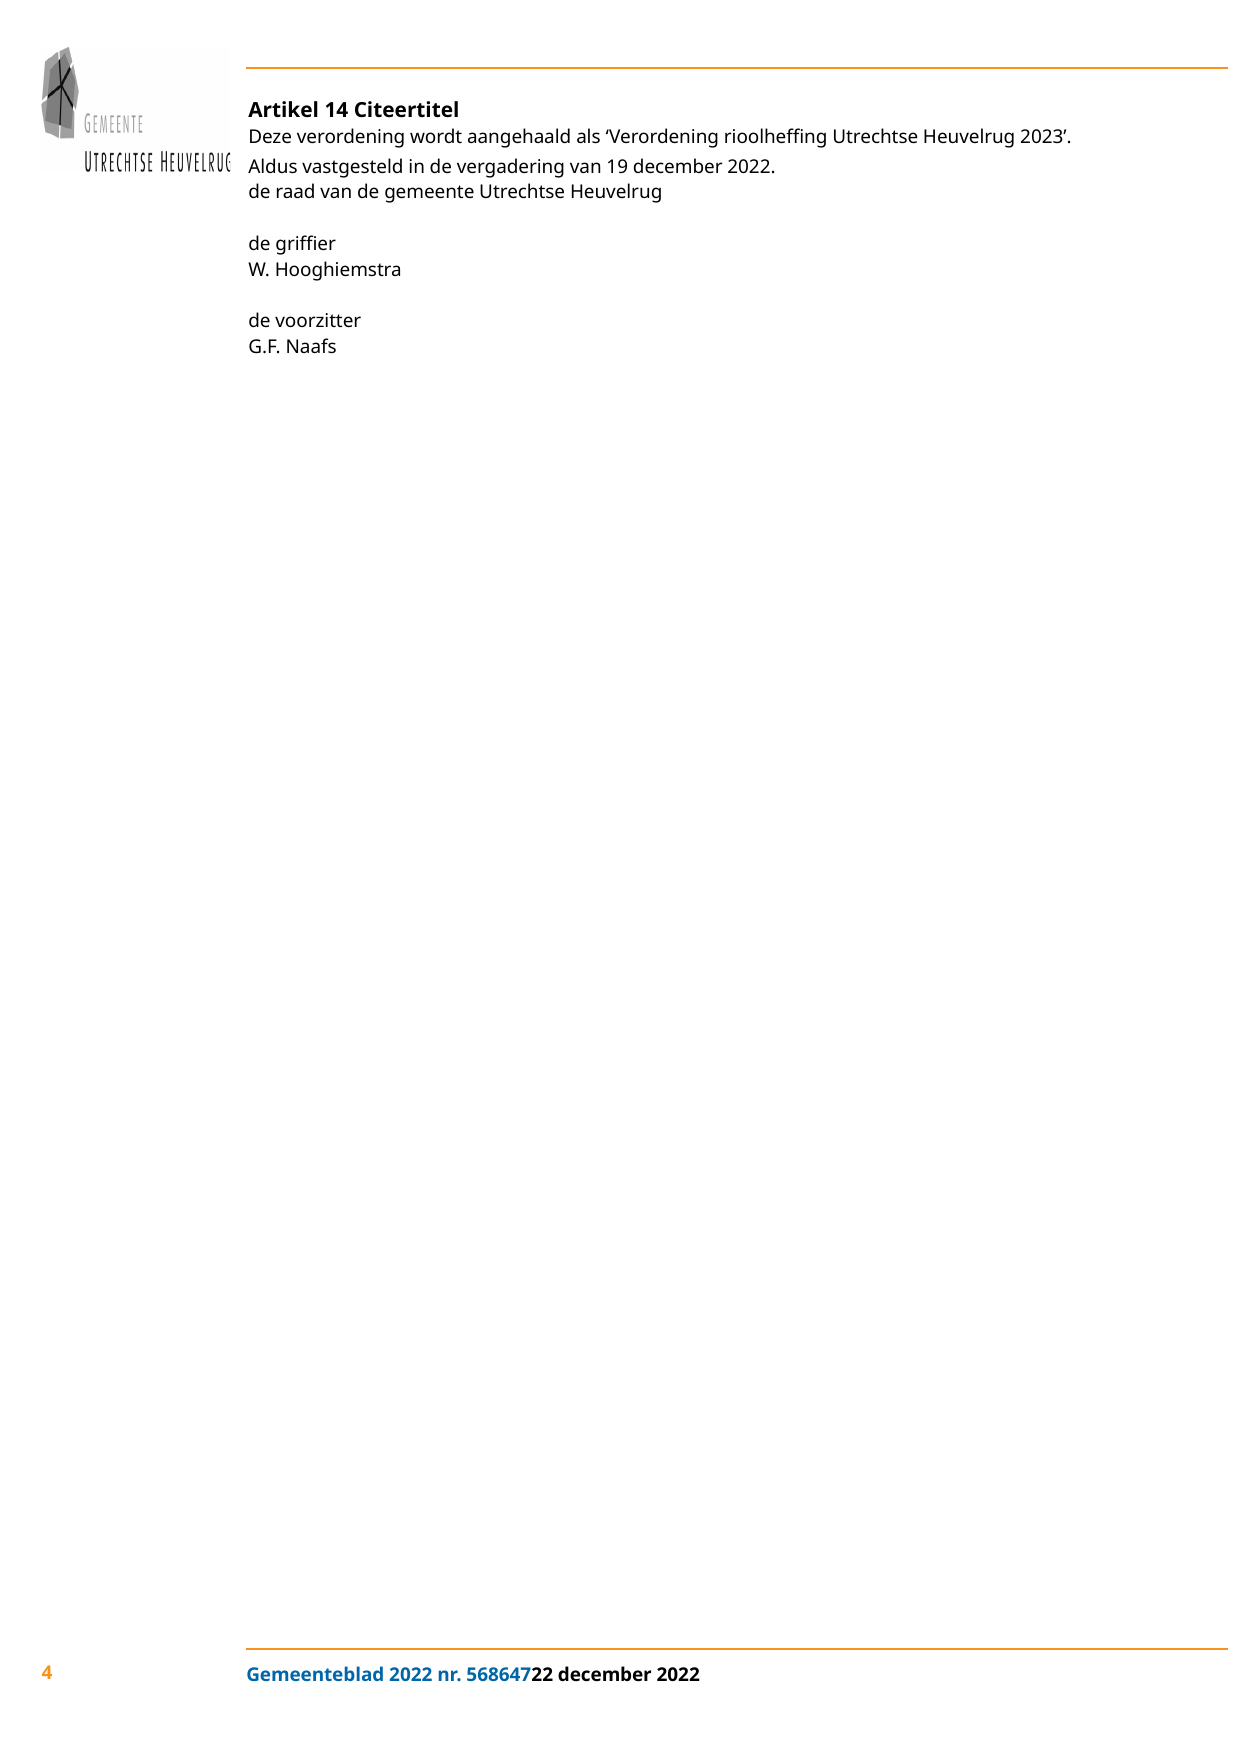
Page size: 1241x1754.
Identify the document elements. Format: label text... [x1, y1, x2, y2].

text Deze verordening wordt aangehaald als ‘Verordening rioolheffing Utrechtse Heuvelrug 2023’. [248, 123, 1152, 149]
text W. Hooghiemstra [248, 256, 1152, 281]
text G.F. Naafs [248, 333, 1152, 359]
text de raad van de gemeente Utrechtse Heuvelrug [248, 178, 1152, 204]
picture [41, 47, 231, 172]
text de griffier [248, 230, 1152, 256]
text Aldus vastgesteld in de vergadering van 19 december 2022. [248, 153, 1152, 178]
text de voorzitter [248, 307, 1152, 333]
text Artikel 14 Citeertitel [248, 95, 1152, 123]
